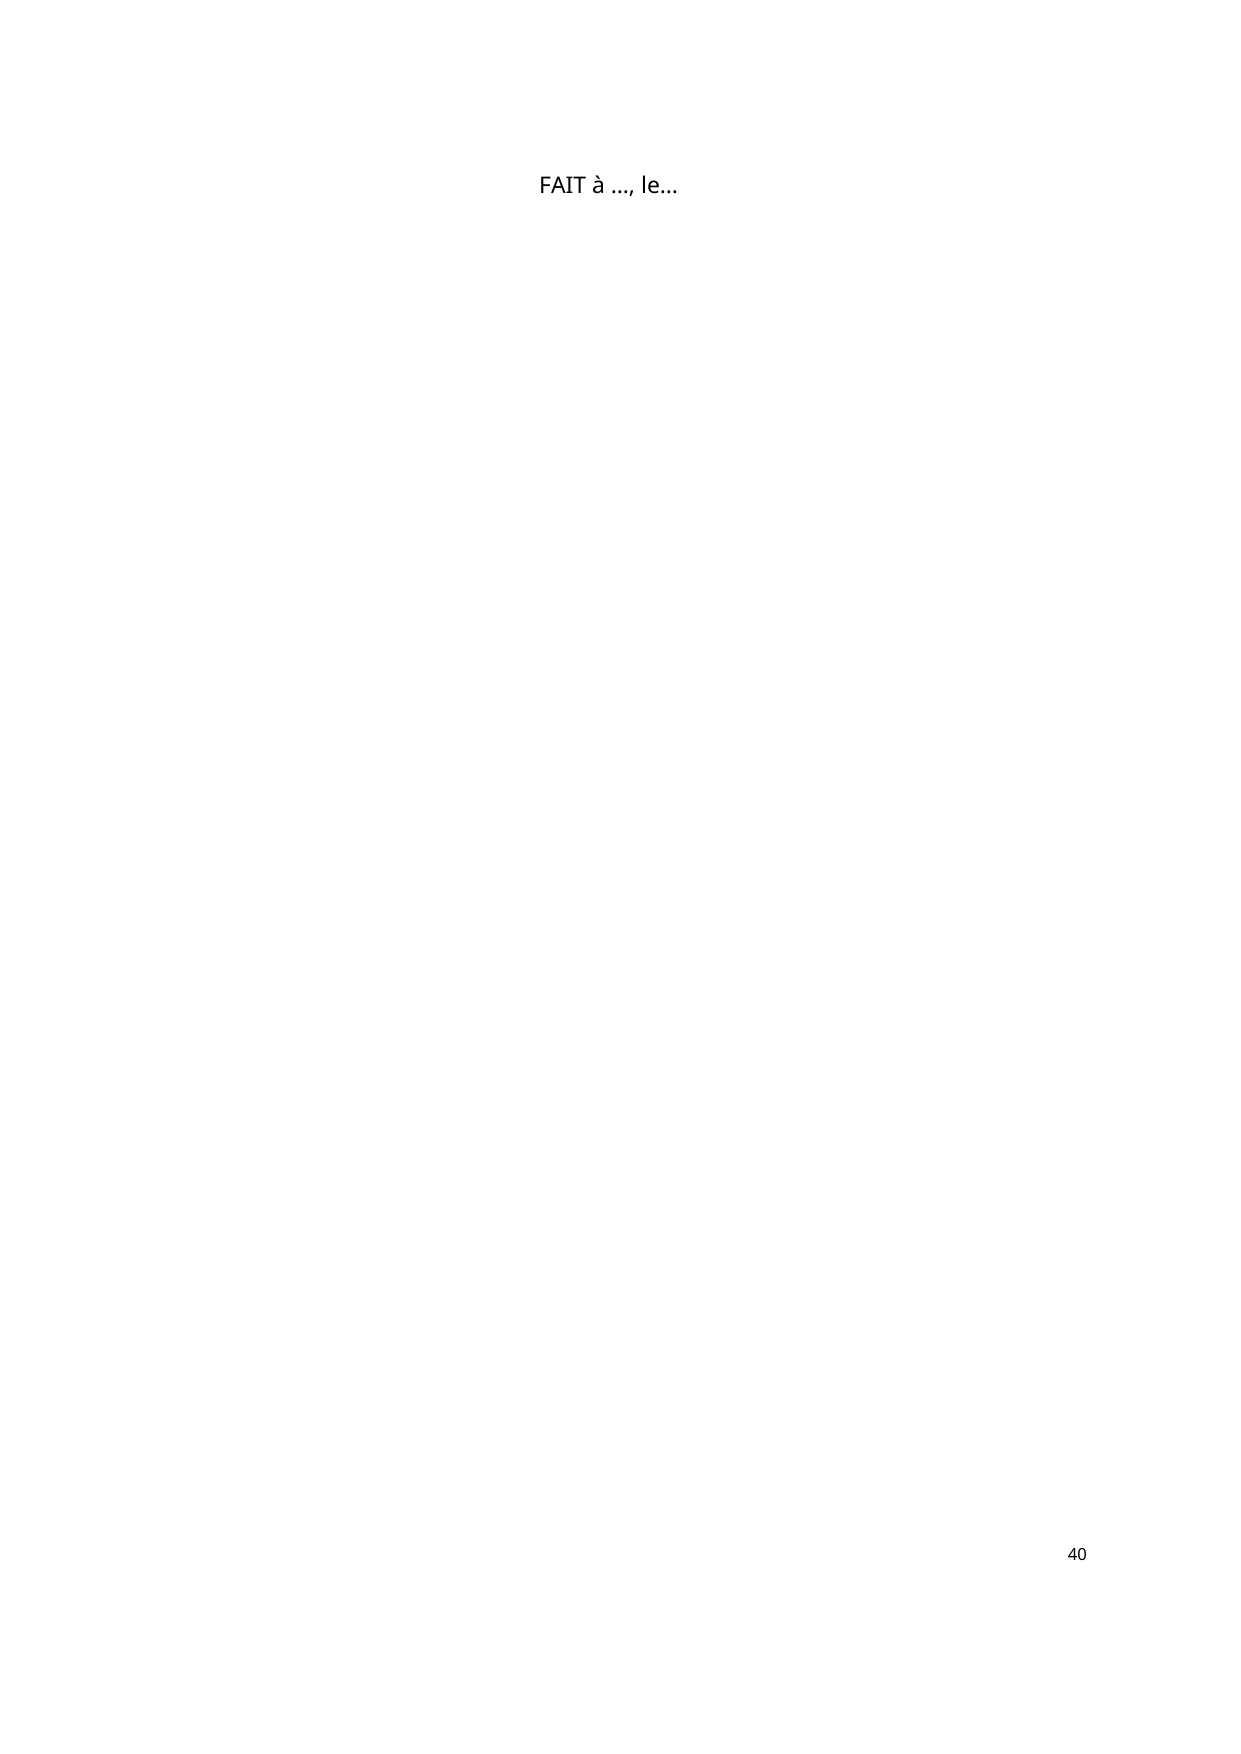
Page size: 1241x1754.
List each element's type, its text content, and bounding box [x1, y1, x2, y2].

text FAIT à …, le… [130, 168, 1087, 200]
